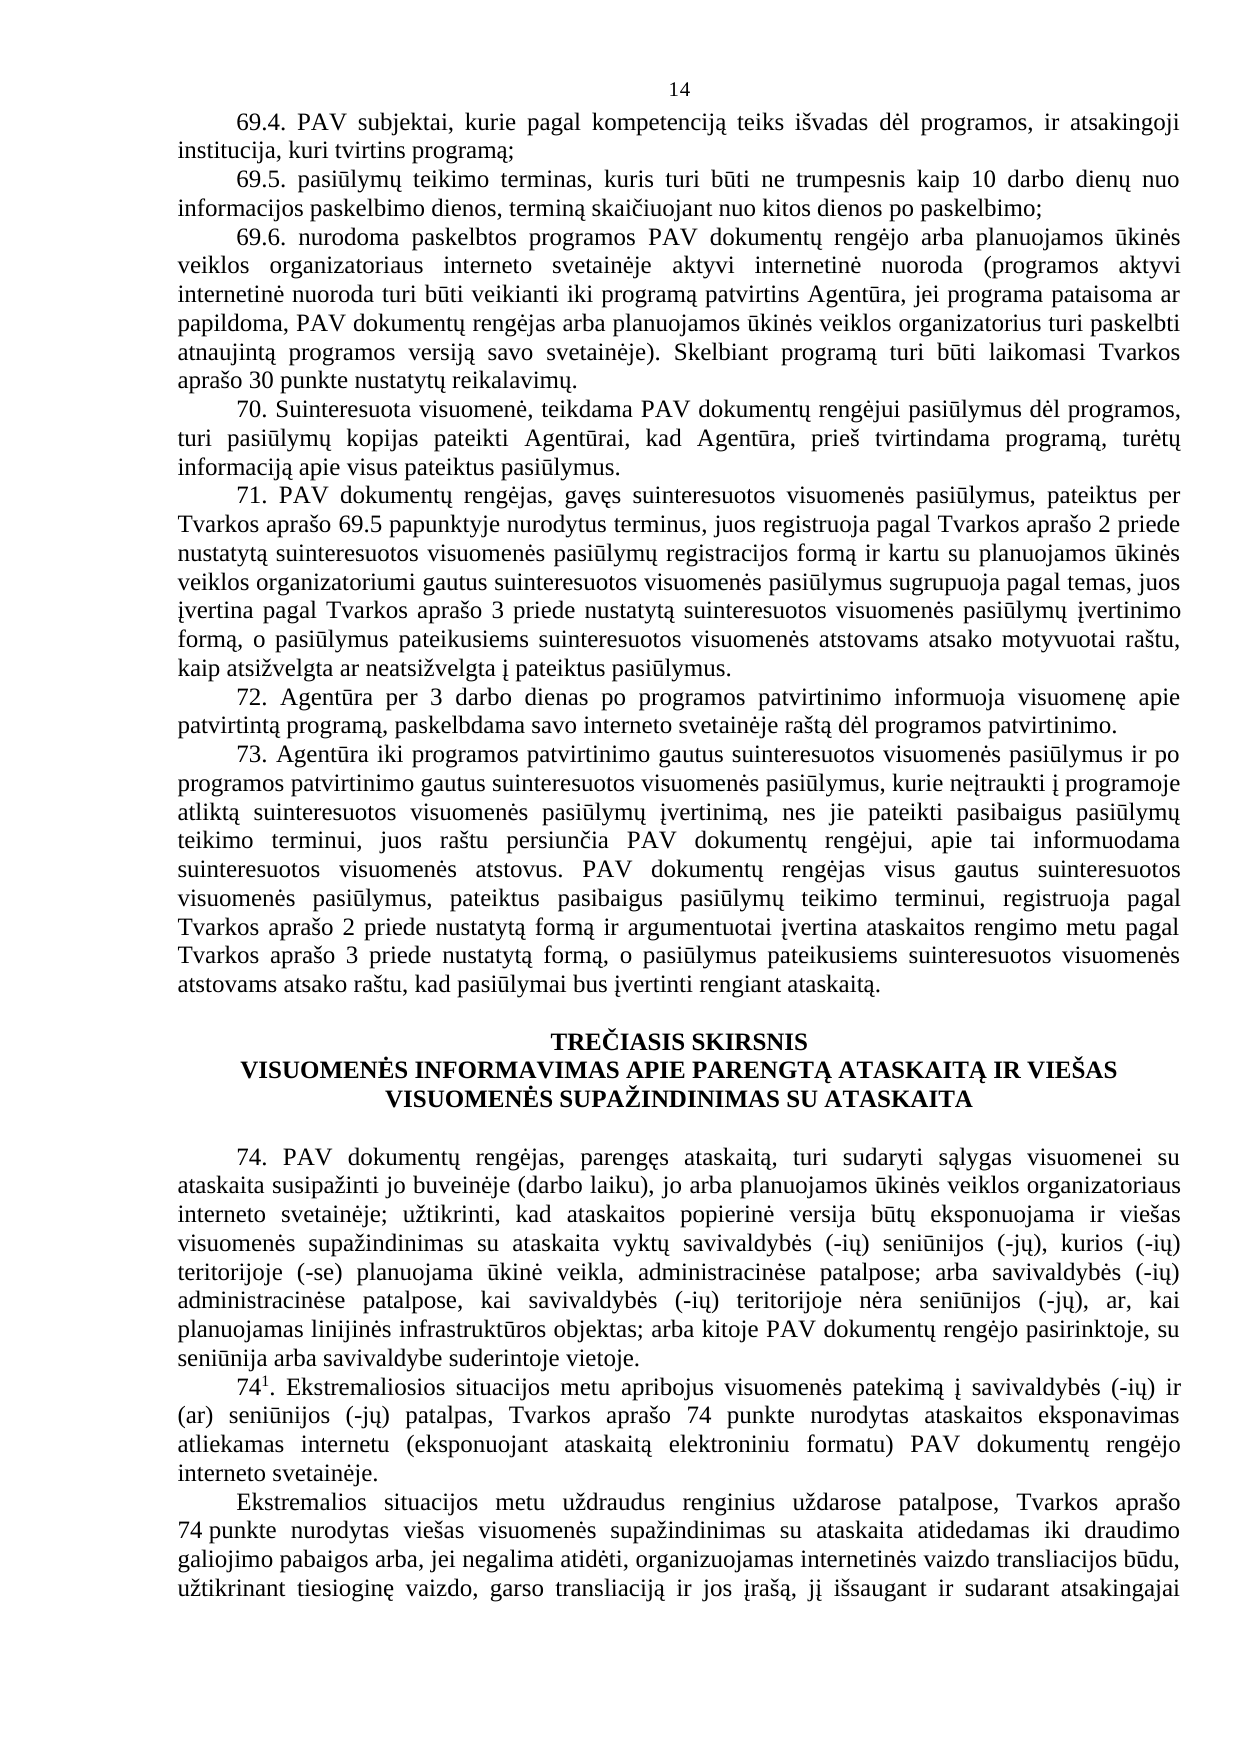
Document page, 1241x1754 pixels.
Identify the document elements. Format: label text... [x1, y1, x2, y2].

text 71. PAV dokumentų rengėjas, gavęs suinteresuotos visuomenės pasiūlymus, pateiktus per Tvarkos aprašo 69.5 papunktyje nurodytus terminus, juos registruoja pagal Tvarkos aprašo 2 priede nustatytą suinteresuotos visuomenės pasiūlymų registracijos formą ir kartu su planuojamos ūkinės veiklos organizatoriumi gautus suinteresuotos visuomenės pasiūlymus sugrupuoja pagal temas, juos įvertina pagal Tvarkos aprašo 3 priede nustatytą suinteresuotos visuomenės pasiūlymų įvertinimo formą, o pasiūlymus pateikusiems suinteresuotos visuomenės atstovams atsako motyvuotai raštu, kaip atsižvelgta ar neatsižvelgta į pateiktus pasiūlymus. [177, 481, 1181, 682]
text 73. Agentūra iki programos patvirtinimo gautus suinteresuotos visuomenės pasiūlymus ir po programos patvirtinimo gautus suinteresuotos visuomenės pasiūlymus, kurie neįtraukti į programoje atliktą suinteresuotos visuomenės pasiūlymų įvertinimą, nes jie pateikti pasibaigus pasiūlymų teikimo terminui, juos raštu persiunčia PAV dokumentų rengėjui, apie tai informuodama suinteresuotos visuomenės atstovus. PAV dokumentų rengėjas visus gautus suinteresuotos visuomenės pasiūlymus, pateiktus pasibaigus pasiūlymų teikimo terminui, registruoja pagal Tvarkos aprašo 2 priede nustatytą formą ir argumentuotai įvertina ataskaitos rengimo metu pagal Tvarkos aprašo 3 priede nustatytą formą, o pasiūlymus pateikusiems suinteresuotos visuomenės atstovams atsako raštu, kad pasiūlymai bus įvertinti rengiant ataskaitą. [177, 739, 1181, 998]
text Ekstremalios situacijos metu uždraudus renginius uždarose patalpose, Tvarkos aprašo 74 punkte nurodytas viešas visuomenės supažindinimas su ataskaita atidedamas iki draudimo galiojimo pabaigos arba, jei negalima atidėti, organizuojamas internetinės vaizdo transliacijos būdu, užtikrinant tiesioginę vaizdo, garso transliaciją ir jos įrašą, jį išsaugant ir sudarant atsakingajai [177, 1487, 1181, 1602]
text 72. Agentūra per 3 darbo dienas po programos patvirtinimo informuoja visuomenę apie patvirtintą programą, paskelbdama savo interneto svetainėje raštą dėl programos patvirtinimo. [177, 682, 1181, 739]
text 69.6. nurodoma paskelbtos programos PAV dokumentų rengėjo arba planuojamos ūkinės veiklos organizatoriaus interneto svetainėje aktyvi internetinė nuoroda (programos aktyvi internetinė nuoroda turi būti veikianti iki programą patvirtins Agentūra, jei programa pataisoma ar papildoma, PAV dokumentų rengėjas arba planuojamos ūkinės veiklos organizatorius turi paskelbti atnaujintą programos versiją savo svetainėje). Skelbiant programą turi būti laikomasi Tvarkos aprašo 30 punkte nustatytų reikalavimų. [177, 222, 1181, 394]
text 69.5. pasiūlymų teikimo terminas, kuris turi būti ne trumpesnis kaip 10 darbo dienų nuo informacijos paskelbimo dienos, terminą skaičiuojant nuo kitos dienos po paskelbimo; [177, 164, 1181, 222]
text 69.4. PAV subjektai, kurie pagal kompetenciją teiks išvadas dėl programos, ir atsakingoji institucija, kuri tvirtins programą; [177, 107, 1181, 164]
text 74. PAV dokumentų rengėjas, parengęs ataskaitą, turi sudaryti sąlygas visuomenei su ataskaita susipažinti jo buveinėje (darbo laiku), jo arba planuojamos ūkinės veiklos organizatoriaus interneto svetainėje; užtikrinti, kad ataskaitos popierinė versija būtų eksponuojama ir viešas visuomenės supažindinimas su ataskaita vyktų savivaldybės (-ių) seniūnijos (-jų), kurios (-ių) teritorijoje (-se) planuojama ūkinė veikla, administracinėse patalpose; arba savivaldybės (-ių) administracinėse patalpose, kai savivaldybės (-ių) teritorijoje nėra seniūnijos (-jų), ar, kai planuojamas linijinės infrastruktūros objektas; arba kitoje PAV dokumentų rengėjo pasirinktoje, su seniūnija arba savivaldybe suderintoje vietoje. [177, 1142, 1181, 1372]
text 70. Suinteresuota visuomenė, teikdama PAV dokumentų rengėjui pasiūlymus dėl programos, turi pasiūlymų kopijas pateikti Agentūrai, kad Agentūra, prieš tvirtindama programą, turėtų informaciją apie visus pateiktus pasiūlymus. [177, 394, 1181, 481]
text TREČIASIS SKIRSNIS [177, 1027, 1181, 1056]
text 741. Ekstremaliosios situacijos metu apribojus visuomenės patekimą į savivaldybės (-ių) ir (ar) seniūnijos (-jų) patalpas, Tvarkos aprašo 74 punkte nurodytas ataskaitos eksponavimas atliekamas internetu (eksponuojant ataskaitą elektroniniu formatu) PAV dokumentų rengėjo interneto svetainėje. [177, 1372, 1181, 1487]
text VISUOMENĖS INFORMAVIMAS APIE PARENGTĄ ATASKAITĄ IR VIEŠAS VISUOMENĖS SUPAŽINDINIMAS SU ATASKAITA [177, 1056, 1181, 1113]
